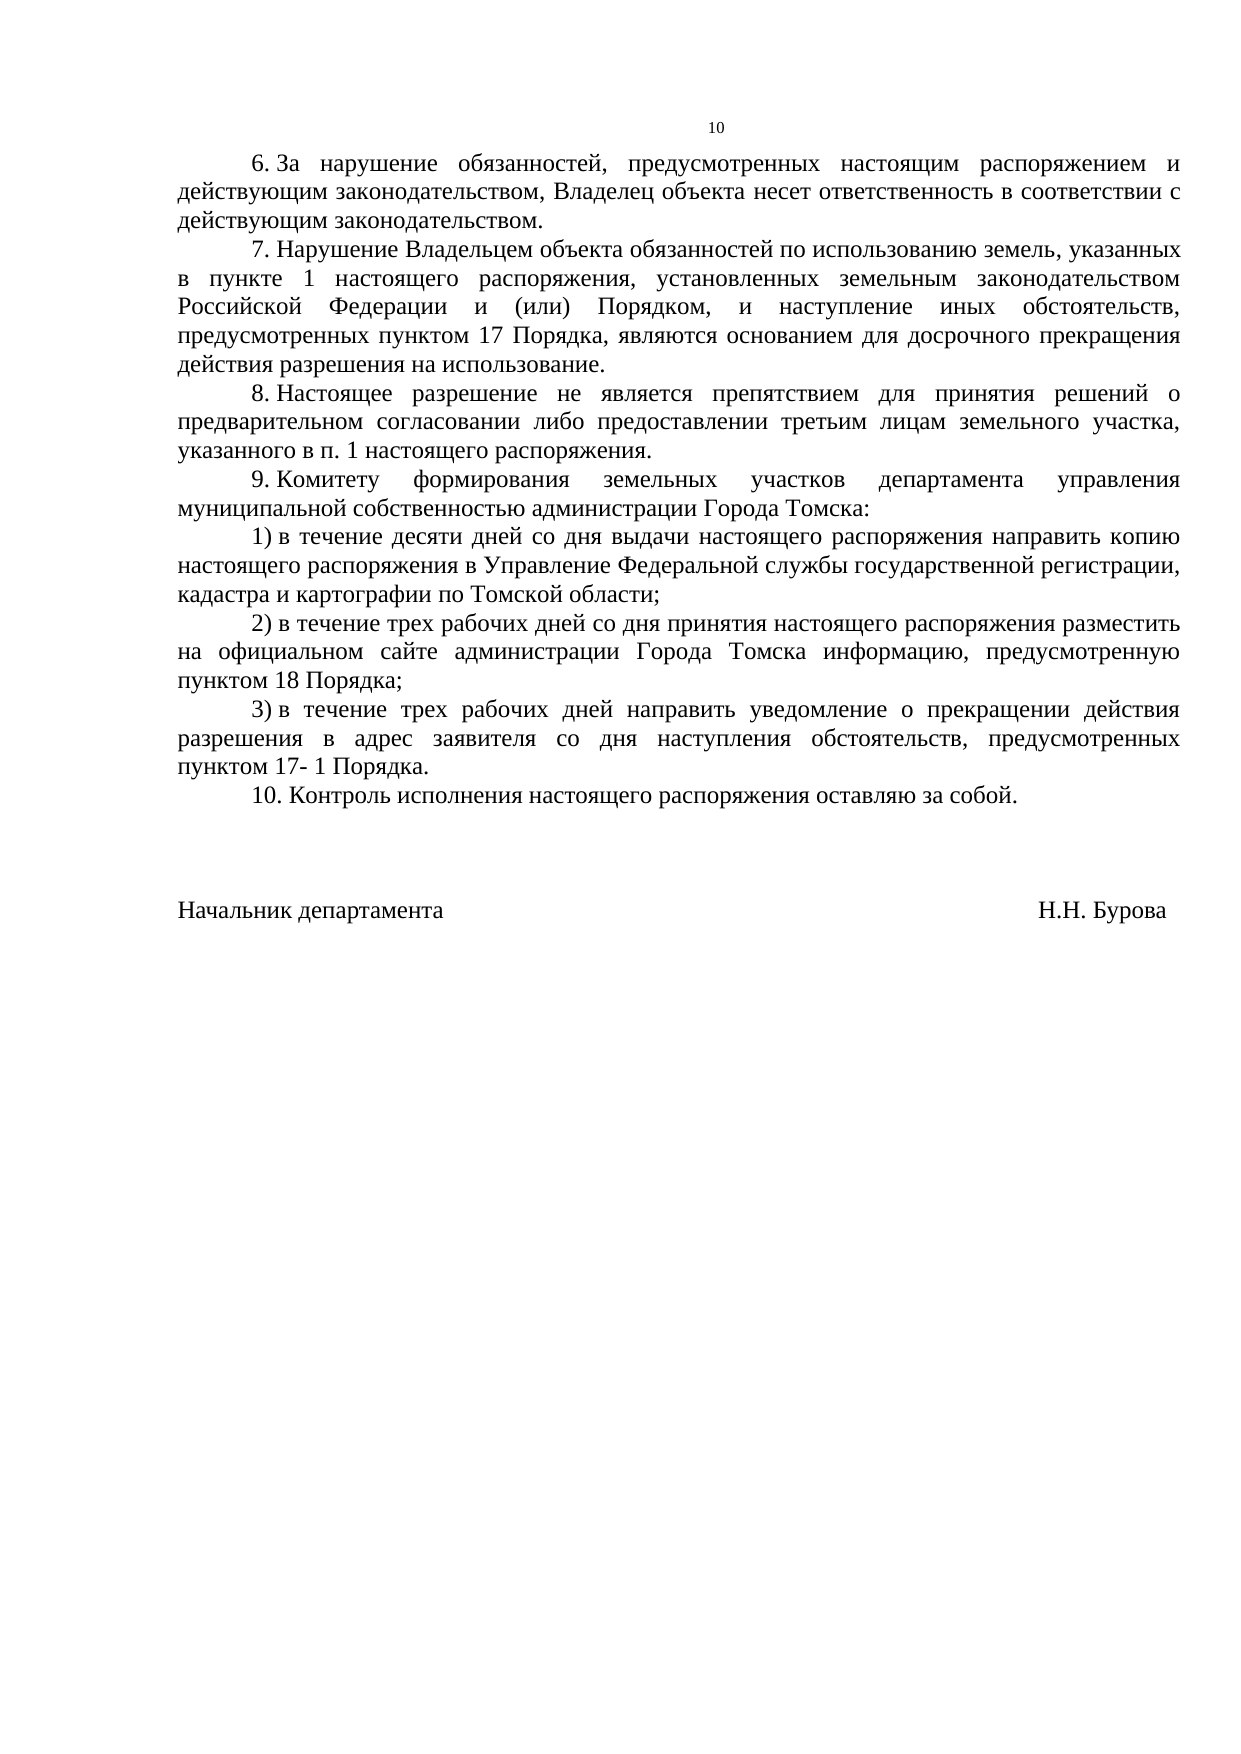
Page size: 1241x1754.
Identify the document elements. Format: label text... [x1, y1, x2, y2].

text 1) в течение десяти дней со дня выдачи настоящего распоряжения направить копию настоящего распоряжения в Управление Федеральной службы государственной регистрации, кадастра и картографии по Томской области; [177, 521, 1181, 608]
text Начальник департамента Н.Н. Бурова [177, 895, 1181, 924]
text 6. За нарушение обязанностей, предусмотренных настоящим распоряжением и действующим законодательством, Владелец объекта несет ответственность в соответствии с действующим законодательством. [177, 148, 1181, 234]
text 10. Контроль исполнения настоящего распоряжения оставляю за собой. [177, 780, 1181, 809]
text 2) в течение трех рабочих дней со дня принятия настоящего распоряжения разместить на официальном сайте администрации Города Томска информацию, предусмотренную пунктом 18 Порядка; [177, 608, 1181, 694]
text 9. Комитету формирования земельных участков департамента управления муниципальной собственностью администрации Города Томска: [177, 464, 1181, 521]
text 8. Настоящее разрешение не является препятствием для принятия решений о предварительном согласовании либо предоставлении третьим лицам земельного участка, указанного в п. 1 настоящего распоряжения. [177, 378, 1181, 464]
text 7. Нарушение Владельцем объекта обязанностей по использованию земель, указанных в пункте 1 настоящего распоряжения, установленных земельным законодательством Российской Федерации и (или) Порядком, и наступление иных обстоятельств, предусмотренных пунктом 17 Порядка, являются основанием для досрочного прекращения действия разрешения на использование. [177, 234, 1181, 378]
text 3) в течение трех рабочих дней направить уведомление о прекращении действия разрешения в адрес заявителя со дня наступления обстоятельств, предусмотренных пунктом 17- 1 Порядка. [177, 694, 1181, 780]
